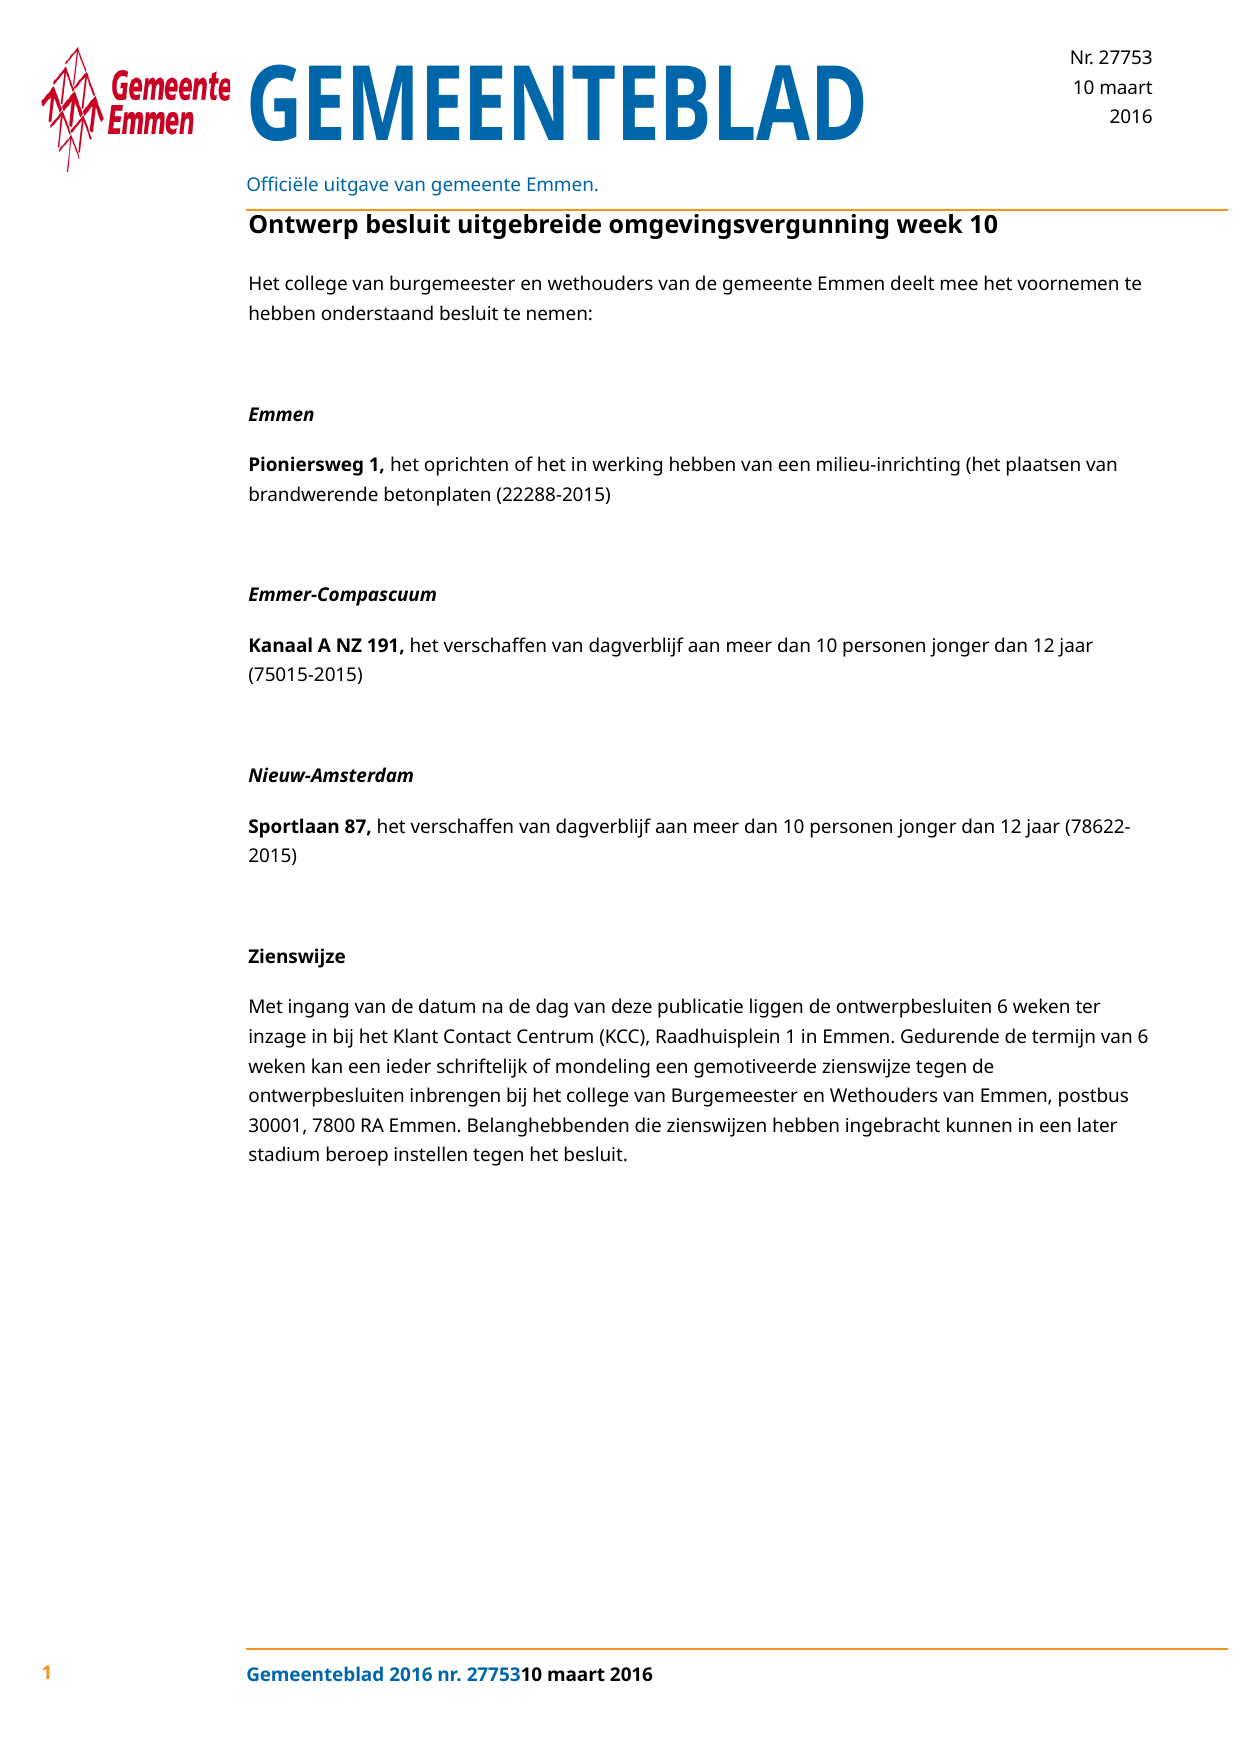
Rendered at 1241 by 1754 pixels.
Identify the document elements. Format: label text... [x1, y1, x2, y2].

text Pioniersweg 1, het oprichten of het in werking hebben van een milieu-inrichting (het plaatsen van brandwerende betonplaten (22288-2015) [248, 451, 1152, 506]
text Emmer-Compascuum [248, 582, 1152, 607]
text Zienswijze [248, 943, 1152, 969]
text Met ingang van de datum na de dag van deze publicatie liggen de ontwerpbesluiten 6 weken ter inzage in bij het Klant Contact Centrum (KCC), Raadhuisplein 1 in Emmen. Gedurende de termijn van 6 weken kan een ieder schrifte­lijk of mondeling een gemo­ti­veerde zienswijze tegen de ontwerpbesluiten inbrengen bij het college van Burge­meester en Wethouders van Emmen, postbus 30001, 7800 RA Emmen. Belanghebbenden die zienswijzen hebben ingebracht kunnen in een later stadium beroep instellen tegen het besluit. [248, 994, 1152, 1167]
text Het college van burgemeester en wethouders van de gemeente Emmen deelt mee het voornemen te hebben onderstaand besluit te nemen: [248, 270, 1152, 326]
text Ontwerp besluit uitgebreide omgevingsvergunning week 10 [248, 211, 1152, 241]
text Emmen [248, 401, 1152, 426]
text Nieuw-Amsterdam [248, 762, 1152, 788]
picture [41, 47, 231, 172]
text Kanaal A NZ 191, het verschaffen van dagverblijf aan meer dan 10 personen jonger dan 12 jaar (75015-2015) [248, 632, 1152, 687]
text Sportlaan 87, het verschaffen van dagverblijf aan meer dan 10 personen jonger dan 12 jaar (78622-2015) [248, 813, 1152, 868]
